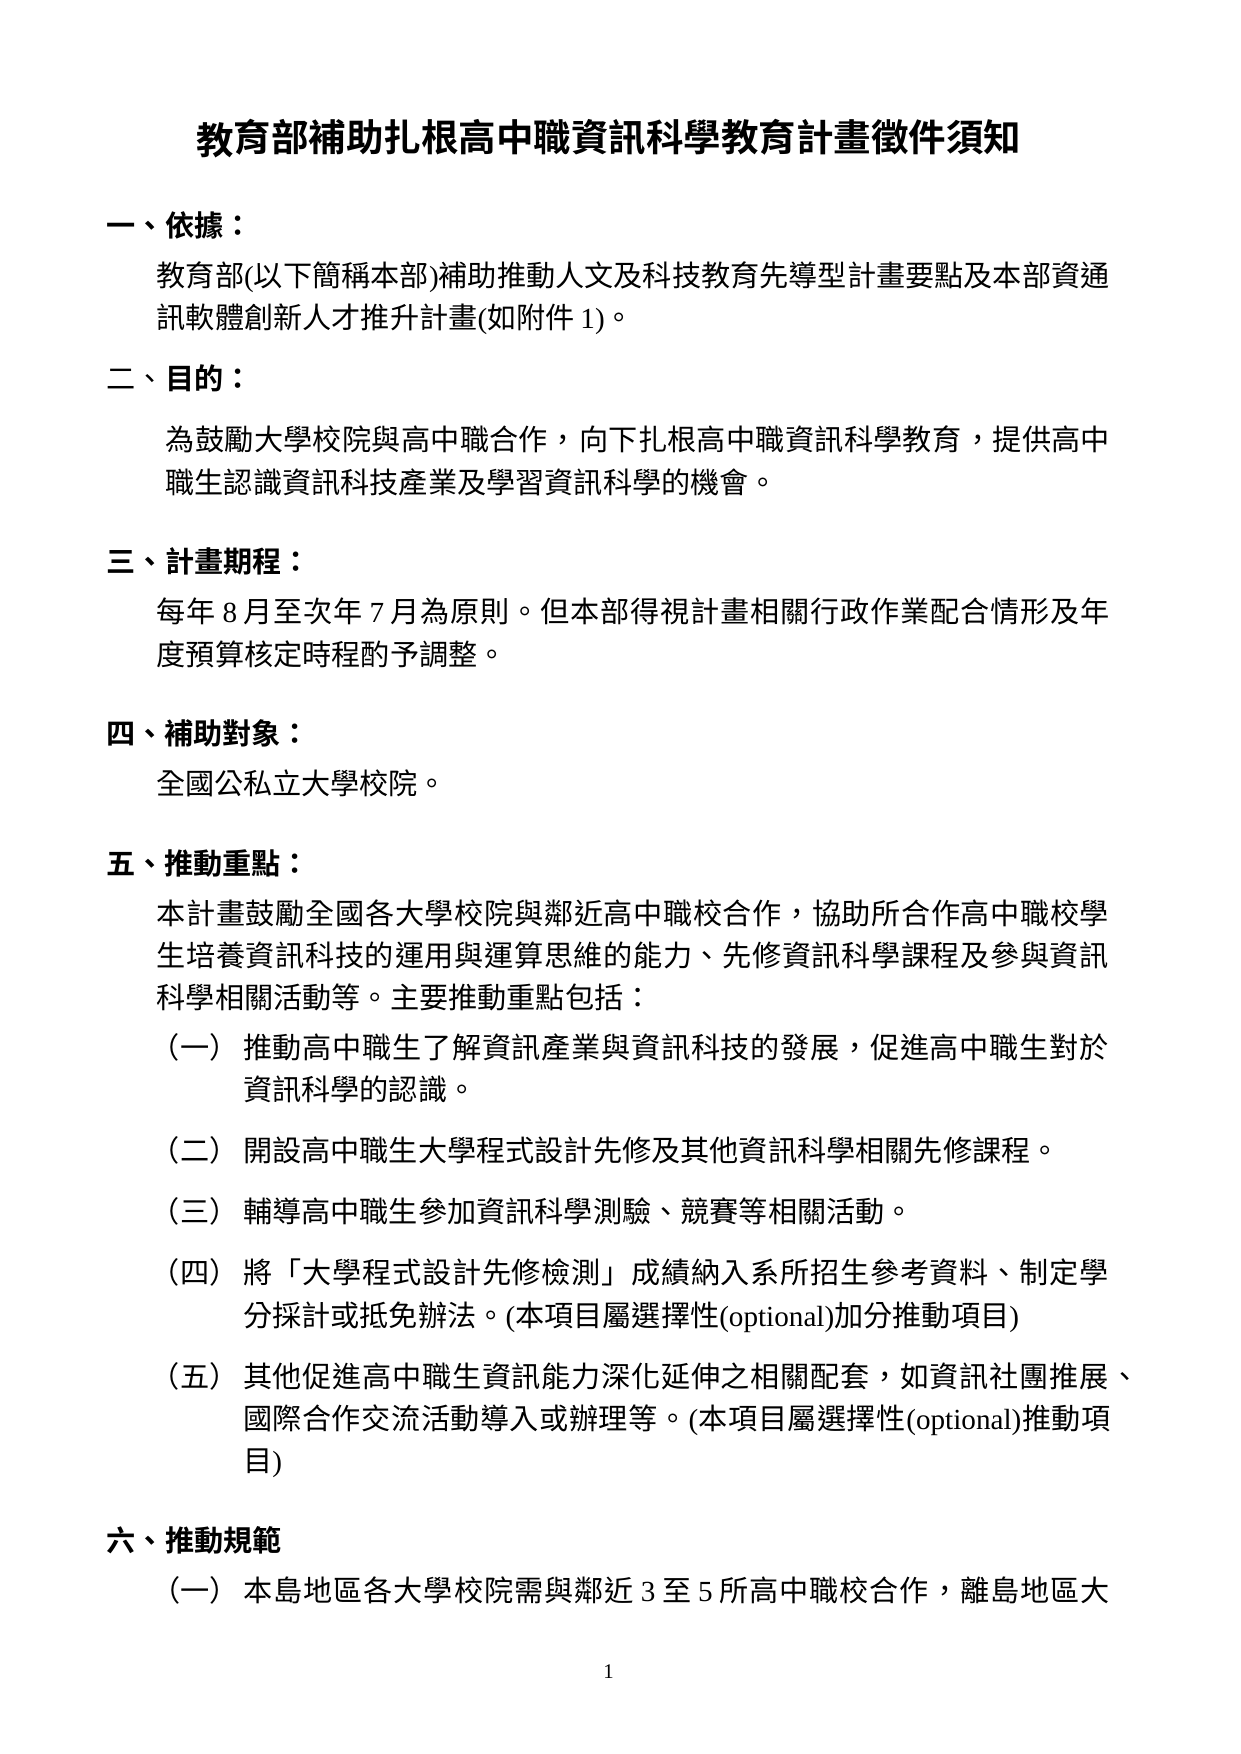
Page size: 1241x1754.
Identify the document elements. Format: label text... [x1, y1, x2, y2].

text 每年8月至次年7月為原則。但本部得視計畫相關行政作業配合情形及年度預算核定時程酌予調整。 [156, 589, 1110, 673]
list 將「大學程式設計先修檢測」成績納入系所招生參考資料、制定學分採計或抵免辦法。(本項目屬選擇性(optional)加分推動項目) [151, 1250, 1110, 1334]
list 本島地區各大學校院需與鄰近3至5所高中職校合作，離島地區大 [151, 1567, 1110, 1610]
list 開設高中職生大學程式設計先修及其他資訊科學相關先修課程。 [151, 1128, 1110, 1170]
text 全國公私立大學校院。 [156, 761, 1110, 803]
text 教育部補助扎根高中職資訊科學教育計畫徵件須知 [106, 108, 1110, 165]
text 一、依據： [106, 203, 1110, 245]
text 五、推動重點： [106, 840, 1110, 883]
text 三、計畫期程： [106, 539, 1110, 581]
list 推動高中職生了解資訊產業與資訊科技的發展，促進高中職生對於資訊科學的認識。 [151, 1024, 1110, 1109]
text 本計畫鼓勵全國各大學校院與鄰近高中職校合作，協助所合作高中職校學生培養資訊科技的運用與運算思維的能力、先修資訊科學課程及參與資訊科學相關活動等。主要推動重點包括： [156, 890, 1110, 1017]
text 六、推動規範 [106, 1518, 1110, 1560]
text 四、補助對象： [106, 711, 1110, 753]
text 二、目的： [106, 356, 1110, 398]
text 為鼓勵大學校院與高中職合作，向下扎根高中職資訊科學教育，提供高中職生認識資訊科技產業及學習資訊科學的機會。 [165, 417, 1110, 501]
list 輔導高中職生參加資訊科學測驗、競賽等相關活動。 [151, 1189, 1110, 1231]
text 教育部(以下簡稱本部)補助推動人文及科技教育先導型計畫要點及本部資通訊軟體創新人才推升計畫(如附件1)。 [156, 252, 1110, 337]
list 其他促進高中職生資訊能力深化延伸之相關配套，如資訊社團推展、國際合作交流活動導入或辦理等。(本項目屬選擇性(optional)推動項目) [151, 1353, 1110, 1480]
